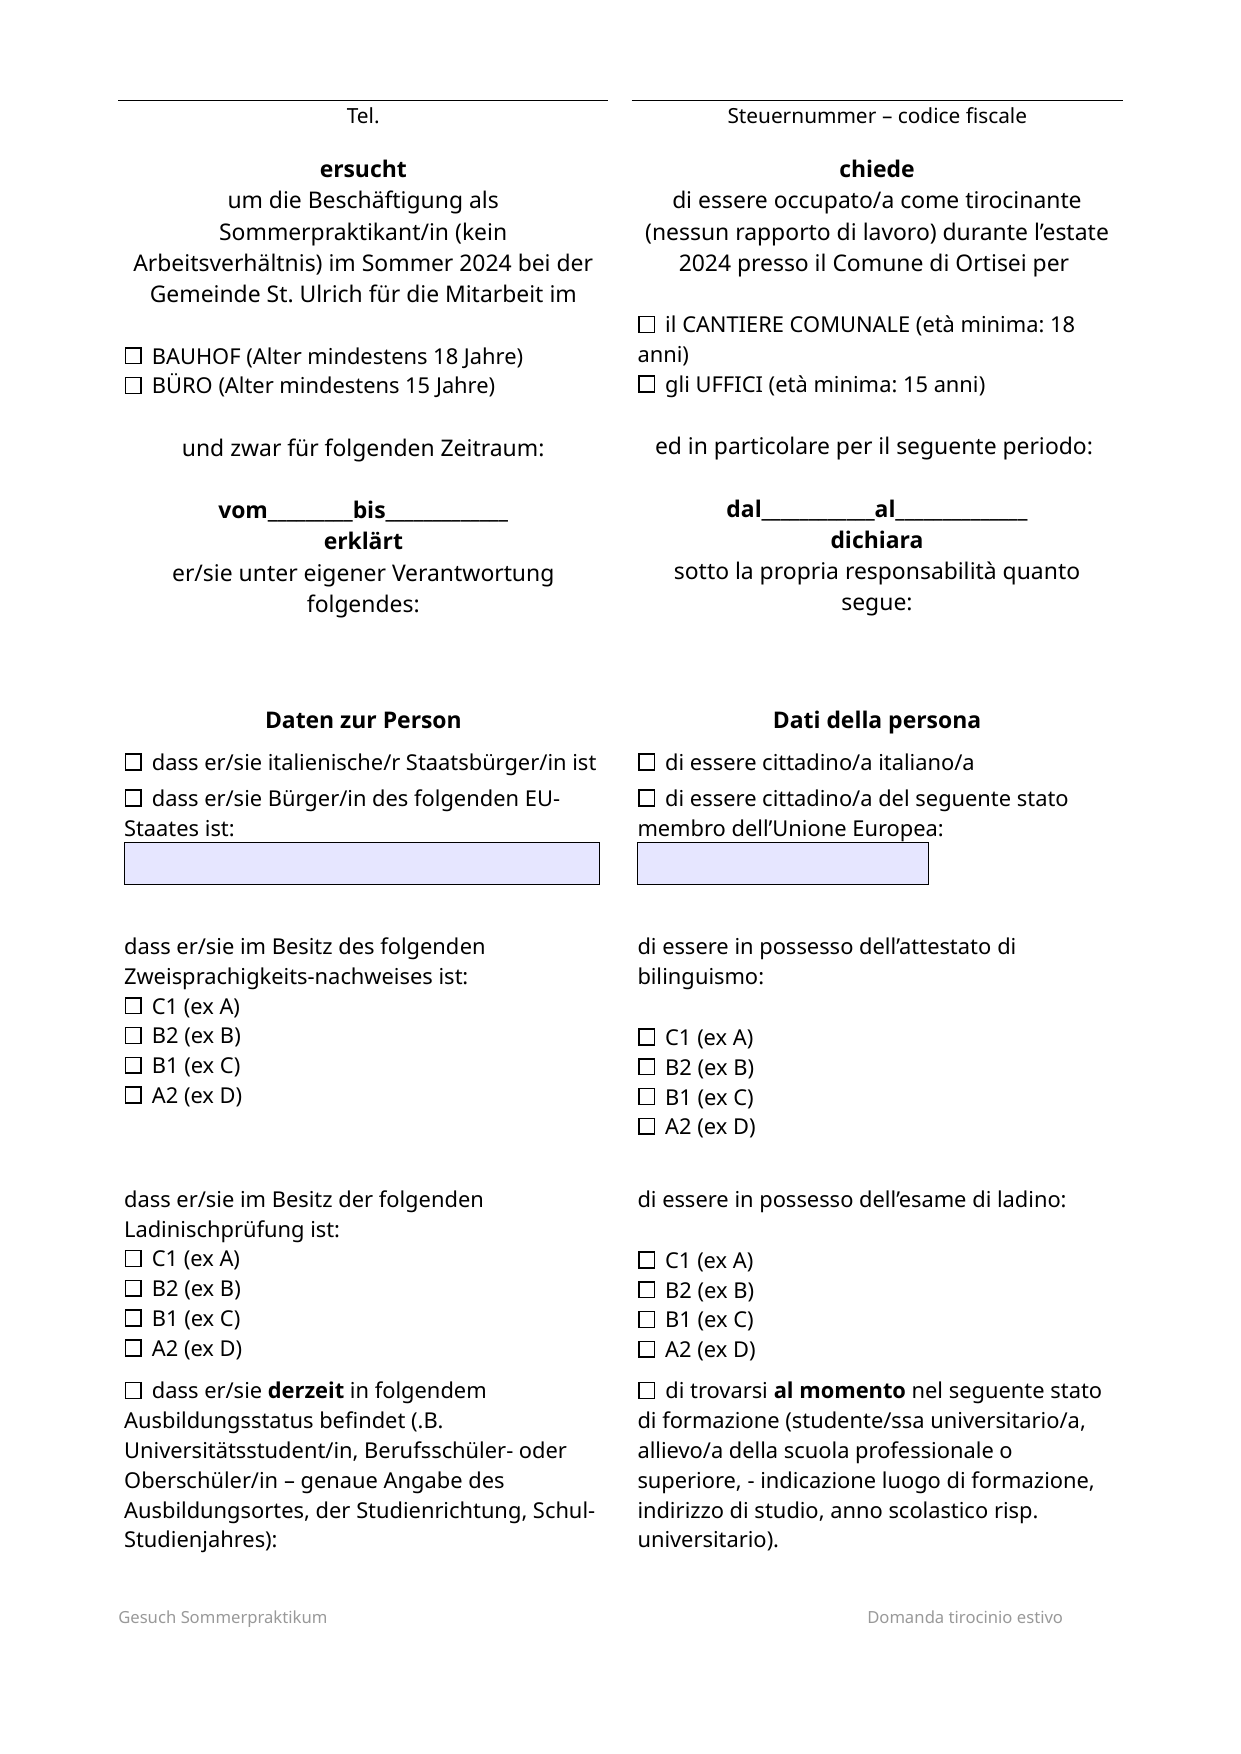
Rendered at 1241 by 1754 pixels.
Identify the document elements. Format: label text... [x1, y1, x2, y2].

table_cell Dati della persona [632, 699, 1123, 741]
table_cell [608, 1370, 632, 1560]
table_cell Daten zur Person [118, 699, 608, 741]
table_cell [608, 148, 632, 625]
table_cell [608, 100, 632, 147]
table_cell [118, 625, 608, 699]
table_cell [608, 925, 632, 1178]
table_cell chiede di essere occupato/a come tirocinante (nessun rapporto di lavoro) durante l’estate 2024 presso il Comune di Ortisei per il CANTIERE COMUNALE (età minima: 18 anni) gli UFFICI (età minima: 15 anni) ed in particolare per il seguente periodo: dal____________al______________ dichiara sotto la propria responsabilità quanto segue: [632, 148, 1123, 625]
table_cell [608, 1178, 632, 1370]
table_cell [608, 699, 632, 741]
table_cell di essere in possesso dell’attestato di bilinguismo: C1 (ex A) B2 (ex B) B1 (ex C) A2 (ex D) [632, 925, 1123, 1178]
table_cell [632, 625, 1123, 699]
table_cell dass er/sie derzeit in folgendem Ausbildungsstatus befindet (.B. Universitätsstudent/in, Berufsschüler- oder Oberschüler/in – genaue Angabe des Ausbildungsortes, der Studienrichtung, Schul-Studienjahres): [118, 1370, 608, 1560]
table_cell dass er/sie im Besitz des folgenden Zweisprachigkeits-nachweises ist: C1 (ex A) B2 (ex B) B1 (ex C) A2 (ex D) [118, 925, 608, 1178]
table_cell dass er/sie im Besitz der folgenden Ladinischprüfung ist: C1 (ex A) B2 (ex B) B1 (ex C) A2 (ex D) [118, 1178, 608, 1370]
table_cell [608, 625, 632, 699]
table_cell di trovarsi al momento nel seguente stato di formazione (studente/ssa universitario/a, allievo/a della scuola professionale o superiore, - indicazione luogo di formazione, indirizzo di studio, anno scolastico risp. universitario). [632, 1370, 1123, 1560]
table_cell di essere cittadino/a italiano/a di essere cittadino/a del seguente stato membro dell’Unione Europea: [632, 741, 1123, 925]
table_cell di essere in possesso dell’esame di ladino: C1 (ex A) B2 (ex B) B1 (ex C) A2 (ex D) [632, 1178, 1123, 1370]
table_cell Tel. [118, 101, 608, 147]
table_cell Steuernummer – codice fiscale [632, 101, 1123, 147]
table_cell dass er/sie italienische/r Staatsbürger/in ist dass er/sie Bürger/in des folgenden EU-Staates ist: [118, 741, 608, 925]
table_cell [608, 741, 632, 925]
table_cell ersucht um die Beschäftigung als Sommerpraktikant/in (kein Arbeitsverhältnis) im Sommer 2024 bei der Gemeinde St. Ulrich für die Mitarbeit im BAUHOF (Alter mindestens 18 Jahre) BÜRO (Alter mindestens 15 Jahre) und zwar für folgenden Zeitraum: vom_________bis_____________ erklärt er/sie unter eigener Verantwortung folgendes: [118, 148, 608, 625]
